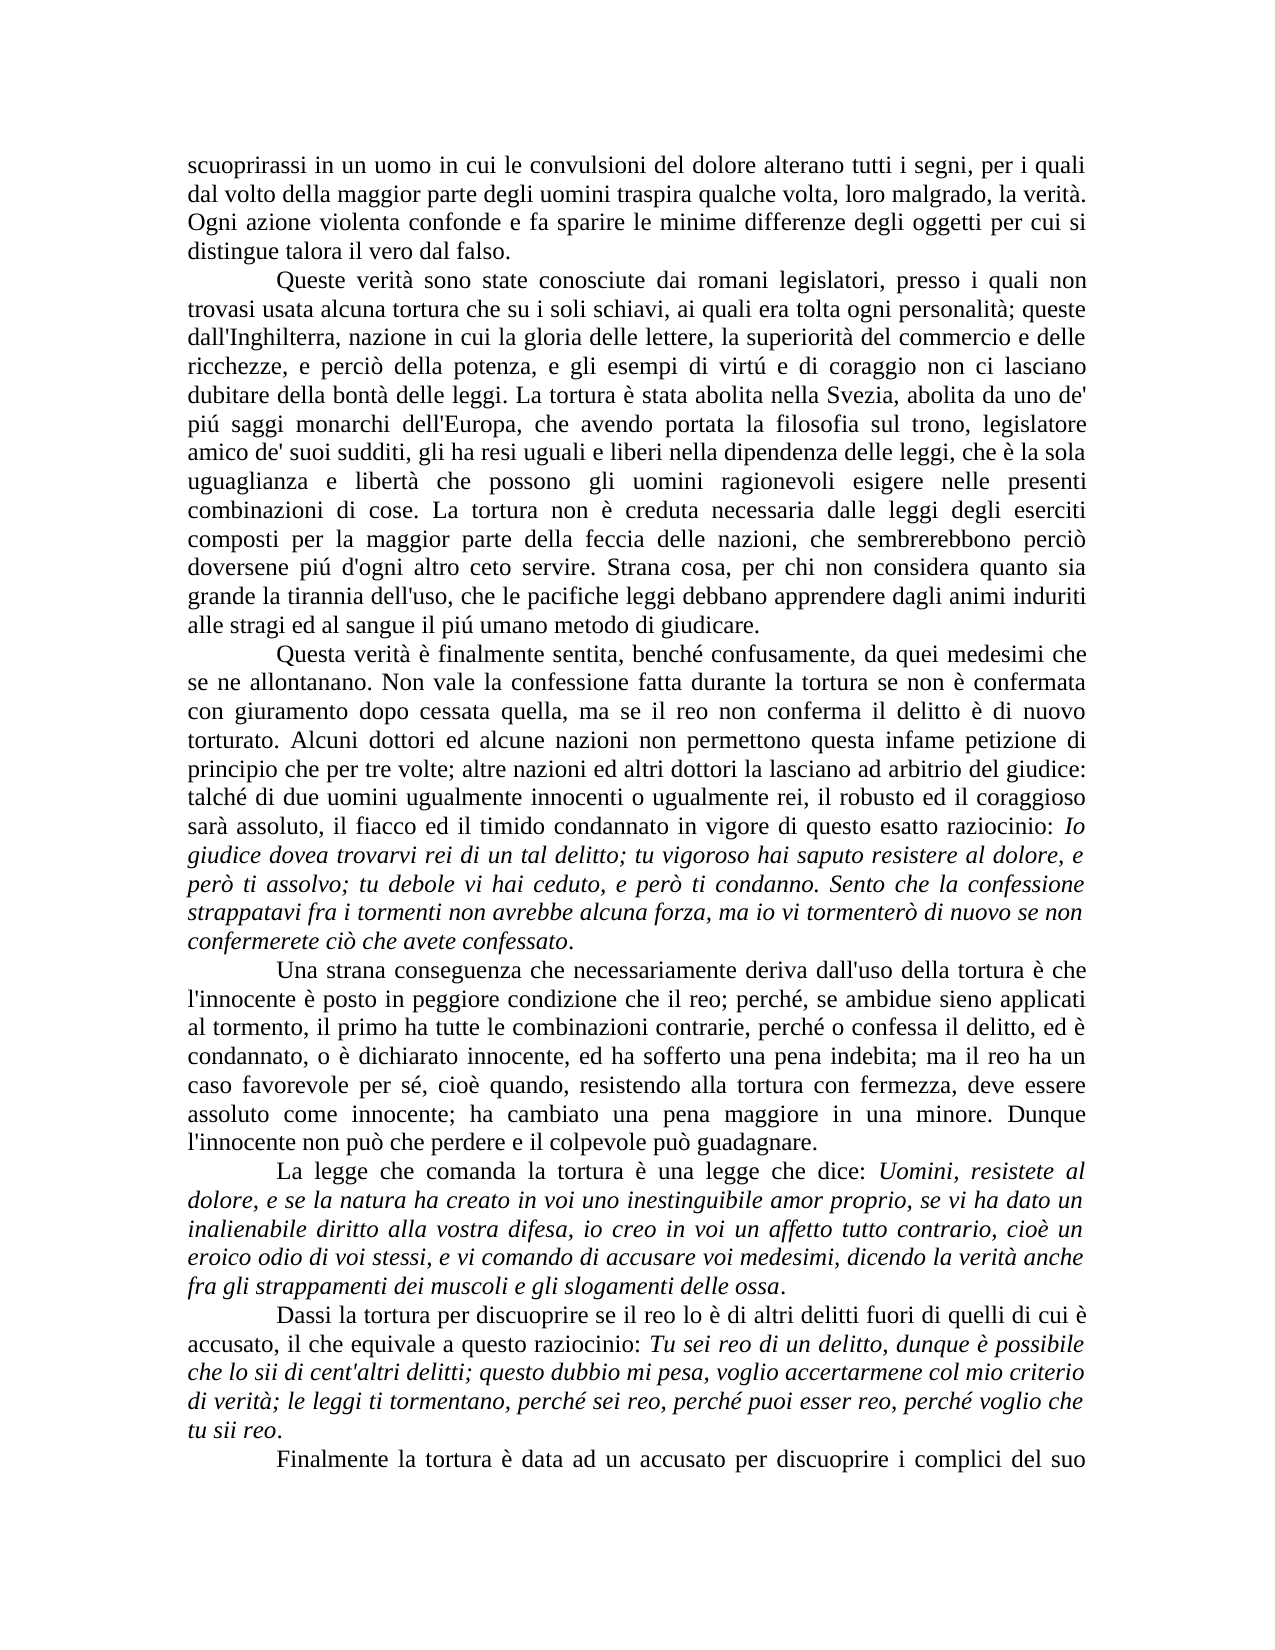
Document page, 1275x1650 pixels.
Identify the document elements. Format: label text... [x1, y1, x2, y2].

text scuoprirassi in un uomo in cui le convulsioni del dolore alterano tutti i segni, per i quali dal volto della maggior parte degli uomini traspira qualche volta, loro malgrado, la verità. Ogni azione violenta confonde e fa sparire le minime differenze degli oggetti per cui si distingue talora il vero dal falso. [187, 150, 1087, 265]
text La legge che comanda la tortura è una legge che dice: Uomini, resistete al dolore, e se la natura ha creato in voi uno inestinguibile amor proprio, se vi ha dato un inalienabile diritto alla vostra difesa, io creo in voi un affetto tutto contrario, cioè un eroico odio di voi stessi, e vi comando di accusare voi medesimi, dicendo la verità anche fra gli strappamenti dei muscoli e gli slogamenti delle ossa. [187, 1156, 1087, 1300]
text Queste verità sono state conosciute dai romani legislatori, presso i quali non trovasi usata alcuna tortura che su i soli schiavi, ai quali era tolta ogni personalità; queste dall'Inghilterra, nazione in cui la gloria delle lettere, la superiorità del commercio e delle ricchezze, e perciò della potenza, e gli esempi di virtú e di coraggio non ci lasciano dubitare della bontà delle leggi. La tortura è stata abolita nella Svezia, abolita da uno de' piú saggi monarchi dell'Europa, che avendo portata la filosofia sul trono, legislatore amico de' suoi sudditi, gli ha resi uguali e liberi nella dipendenza delle leggi, che è la sola uguaglianza e libertà che possono gli uomini ragionevoli esigere nelle presenti combinazioni di cose. La tortura non è creduta necessaria dalle leggi degli eserciti composti per la maggior parte della feccia delle nazioni, che sembrerebbono perciò doversene piú d'ogni altro ceto servire. Strana cosa, per chi non considera quanto sia grande la tirannia dell'uso, che le pacifiche leggi debbano apprendere dagli animi induriti alle stragi ed al sangue il piú umano metodo di giudicare. [187, 265, 1087, 639]
text Questa verità è finalmente sentita, benché confusamente, da quei medesimi che se ne allontanano. Non vale la confessione fatta durante la tortura se non è confermata con giuramento dopo cessata quella, ma se il reo non conferma il delitto è di nuovo torturato. Alcuni dottori ed alcune nazioni non permettono questa infame petizione di principio che per tre volte; altre nazioni ed altri dottori la lasciano ad arbitrio del giudice: talché di due uomini ugualmente innocenti o ugualmente rei, il robusto ed il coraggioso sarà assoluto, il fiacco ed il timido condannato in vigore di questo esatto raziocinio: Io giudice dovea trovarvi rei di un tal delitto; tu vigoroso hai saputo resistere al dolore, e però ti assolvo; tu debole vi hai ceduto, e però ti condanno. Sento che la confessione strappatavi fra i tormenti non avrebbe alcuna forza, ma io vi tormenterò di nuovo se non confermerete ciò che avete confessato. [187, 639, 1087, 955]
text Una strana conseguenza che necessariamente deriva dall'uso della tortura è che l'innocente è posto in peggiore condizione che il reo; perché, se ambidue sieno applicati al tormento, il primo ha tutte le combinazioni contrarie, perché o confessa il delitto, ed è condannato, o è dichiarato innocente, ed ha sofferto una pena indebita; ma il reo ha un caso favorevole per sé, cioè quando, resistendo alla tortura con fermezza, deve essere assoluto come innocente; ha cambiato una pena maggiore in una minore. Dunque l'innocente non può che perdere e il colpevole può guadagnare. [187, 955, 1087, 1156]
text Dassi la tortura per discuoprire se il reo lo è di altri delitti fuori di quelli di cui è accusato, il che equivale a questo raziocinio: Tu sei reo di un delitto, dunque è possibile che lo sii di cent'altri delitti; questo dubbio mi pesa, voglio accertarmene col mio criterio di verità; le leggi ti tormentano, perché sei reo, perché puoi esser reo, perché voglio che tu sii reo. [187, 1300, 1087, 1444]
text Finalmente la tortura è data ad un accusato per discuoprire i complici del suo [187, 1444, 1087, 1472]
